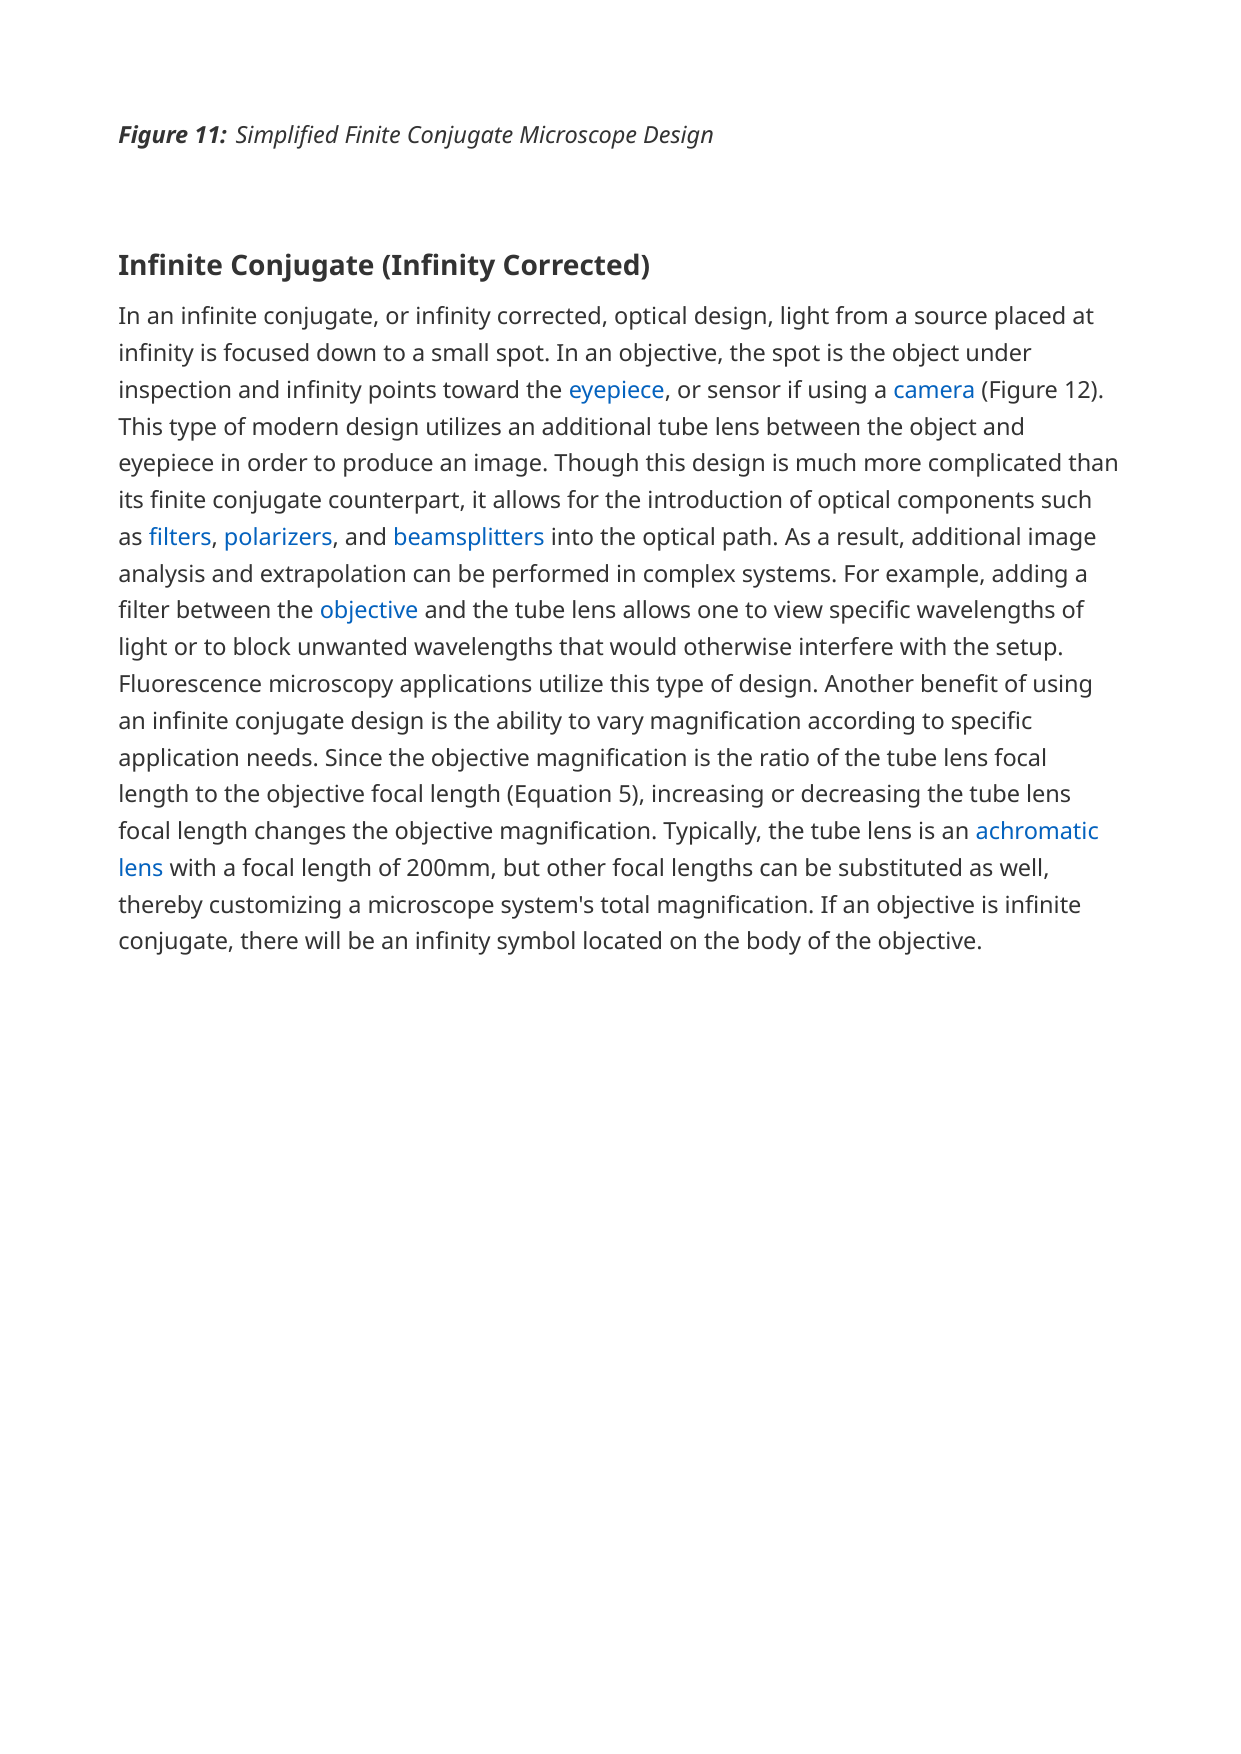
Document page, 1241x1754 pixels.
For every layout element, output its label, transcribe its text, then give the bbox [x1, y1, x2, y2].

subtitle Figure 11: Simplified Finite Conjugate Microscope Design [118, 118, 1122, 150]
text In an infinite conjugate, or infinity corrected, optical design, light from a source placed at infinity is focused down to a small spot. In an objective, the spot is the object under inspection and infinity points toward the eyepiece, or sensor if using a camera (Figure 12). This type of modern design utilizes an additional tube lens between the object and eyepiece in order to produce an image. Though this design is much more complicated than its finite conjugate counterpart, it allows for the introduction of optical components such as filters, polarizers, and beamsplitters into the optical path. As a result, additional image analysis and extrapolation can be performed in complex systems. For example, adding a filter between the objective and the tube lens allows one to view specific wavelengths of light or to block unwanted wavelengths that would otherwise interfere with the setup. Fluorescence microscopy applications utilize this type of design. Another benefit of using an infinite conjugate design is the ability to vary magnification according to specific application needs. Since the objective magnification is the ratio of the tube lens focal length to the objective focal length (Equation 5), increasing or decreasing the tube lens focal length changes the objective magnification. Typically, the tube lens is an achromatic lens with a focal length of 200mm, but other focal lengths can be substituted as well, thereby customizing a microscope system's total magnification. If an objective is infinite conjugate, there will be an infinity symbol located on the body of the objective. [118, 299, 1122, 957]
subtitle Infinite Conjugate (Infinity Corrected) [118, 246, 1122, 284]
